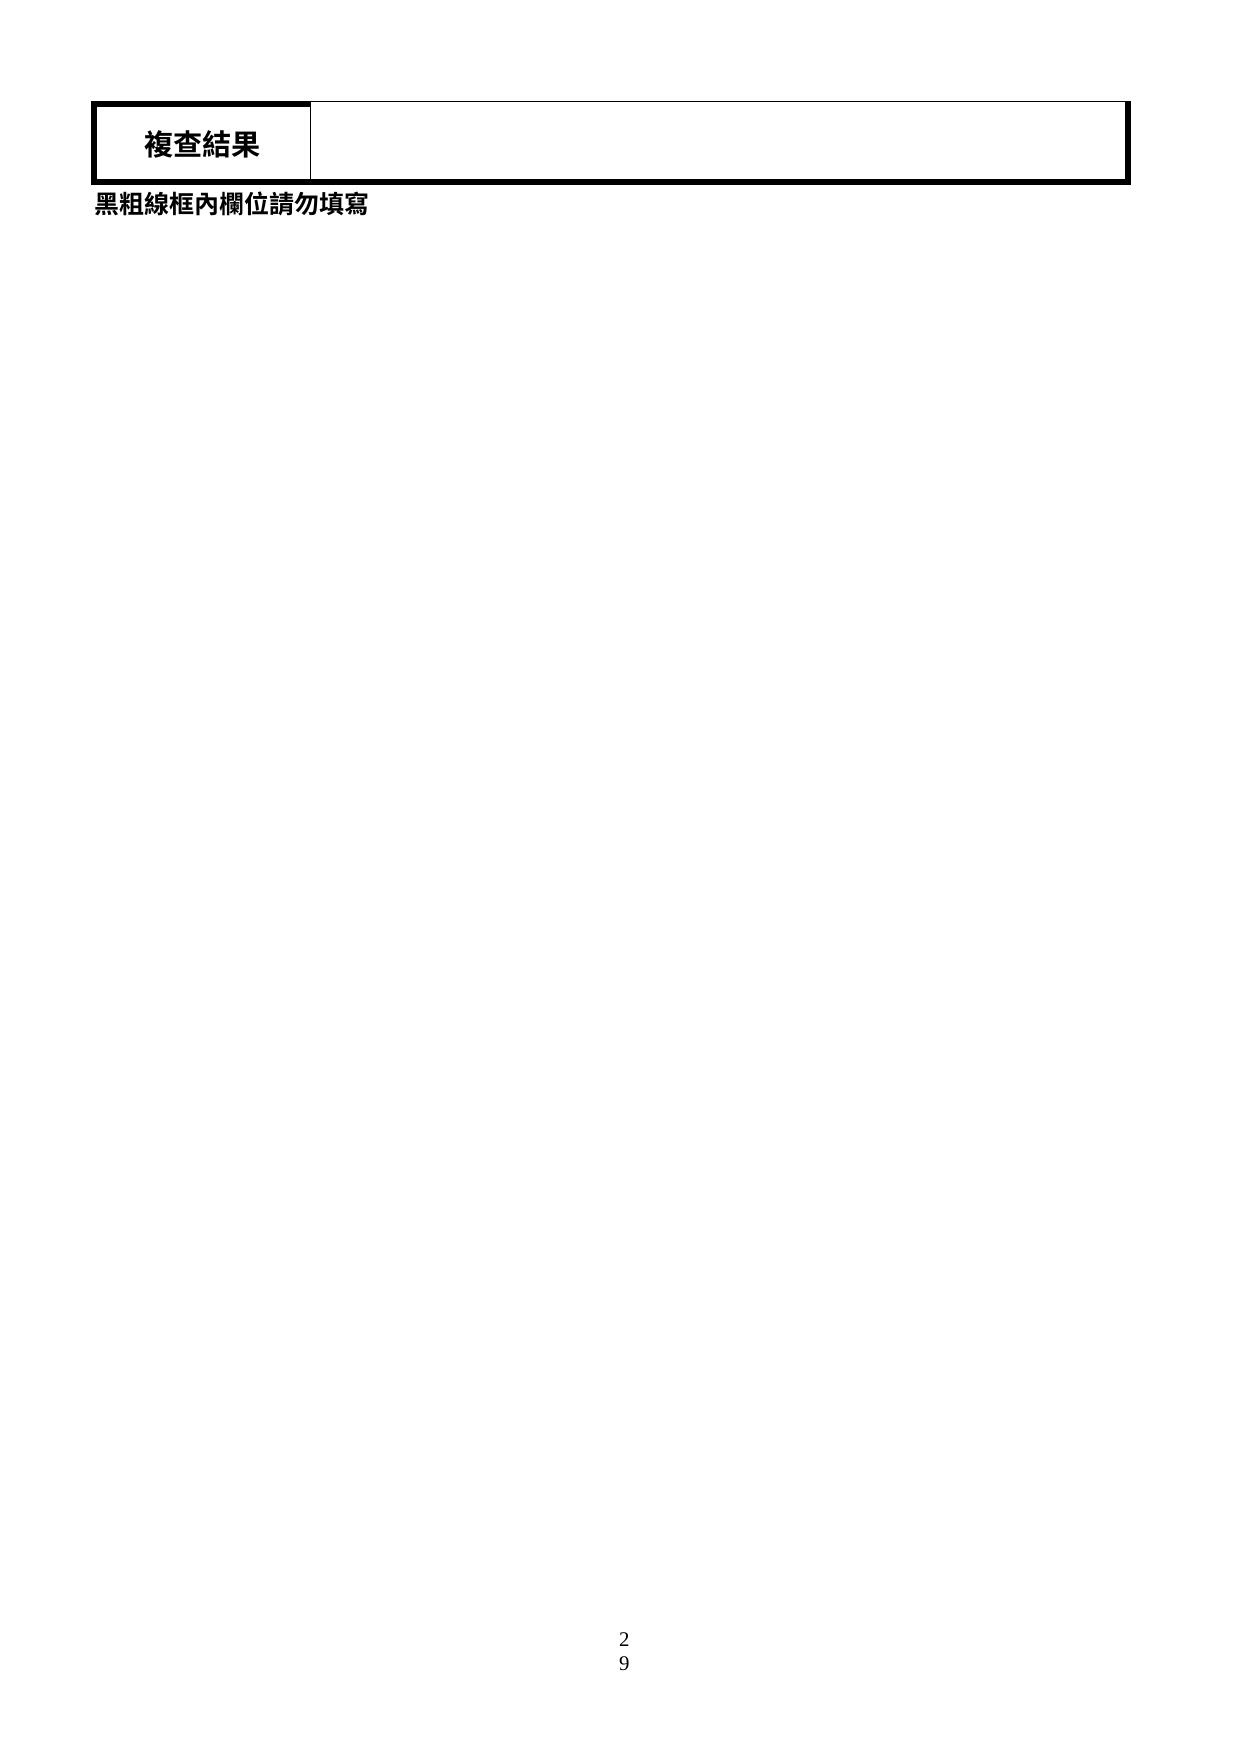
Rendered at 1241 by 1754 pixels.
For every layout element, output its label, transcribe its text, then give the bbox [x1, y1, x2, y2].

table_cell [311, 102, 1125, 179]
table_cell 複查結果 [97, 107, 310, 179]
text 黑粗線框內欄位請勿填寫 [94, 185, 1146, 221]
